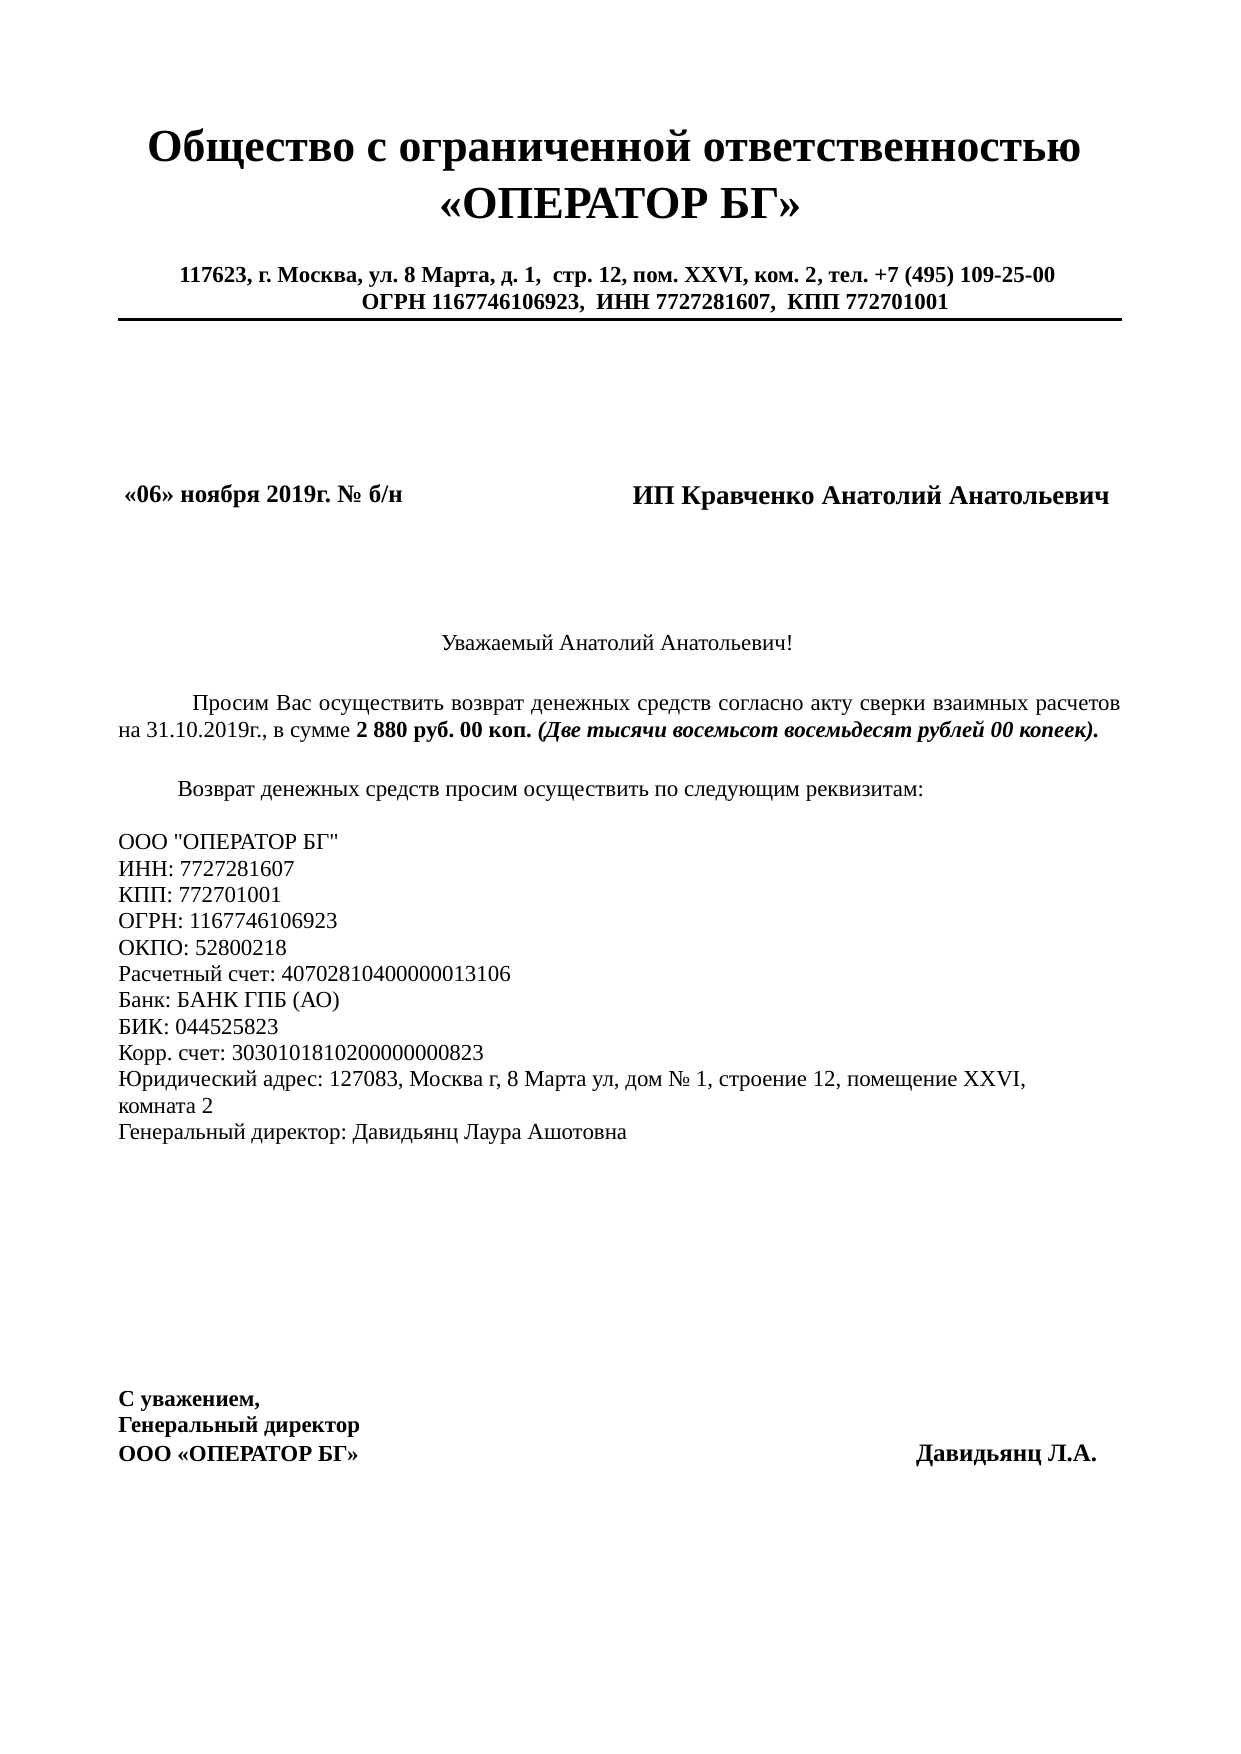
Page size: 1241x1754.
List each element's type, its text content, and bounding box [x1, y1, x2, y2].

table_header [620, 374, 1122, 473]
table_header [118, 374, 620, 473]
table_cell «06» ноября 2019г. № б/н [118, 473, 620, 542]
text С уважением, Генеральный директор ООО «ОПЕРАТОР БГ» Давидьянц Л.А. [118, 1385, 1122, 1466]
text Уважаемый Анатолий Анатольевич! [118, 629, 1122, 656]
text Возврат денежных средств просим осуществить по следующим реквизитам: [118, 776, 1122, 802]
text комната 2 Генеральный директор: Давидьянц Лаура Ашотовна [118, 1092, 1122, 1144]
text Начальник [118, 1479, 1122, 1505]
text «ОПЕРАТОР БГ» 117623, г. Москва, ул. 8 Марта, д. 1, стр. 12, пом. XXVI, ком. 2, тел. +7 (495) 109-25-00 ОГРН 1167746106923, ИНН 7727281607, КПП 772701001 [118, 171, 1122, 318]
table_cell ИП Кравченко Анатолий Анатольевич [620, 473, 1122, 542]
text ООО "ОПЕРАТОР БГ" ИНН: 7727281607 КПП: 772701001 ОГРН: 1167746106923 ОКПО: 52800218 Расчетный счет: 40702810400000013106 Банк: БАНК ГПБ (АО) БИК: 044525823 Корр. счет: 3030101810200000000823 Юридический адрес: 127083, Москва г, 8 Марта ул, дом № 1, строение 12, помещение XXVI, [118, 828, 1122, 1092]
text Просим Вас осуществить возврат денежных средств согласно акту сверки взаимных расчетов на 31.10.2019г., в сумме 2 880 руб. 00 коп. (Две тысячи восемьсот восемьдесят рублей 00 копеек). [118, 689, 1122, 742]
text Общество с ограниченной ответственностью [118, 118, 1122, 171]
